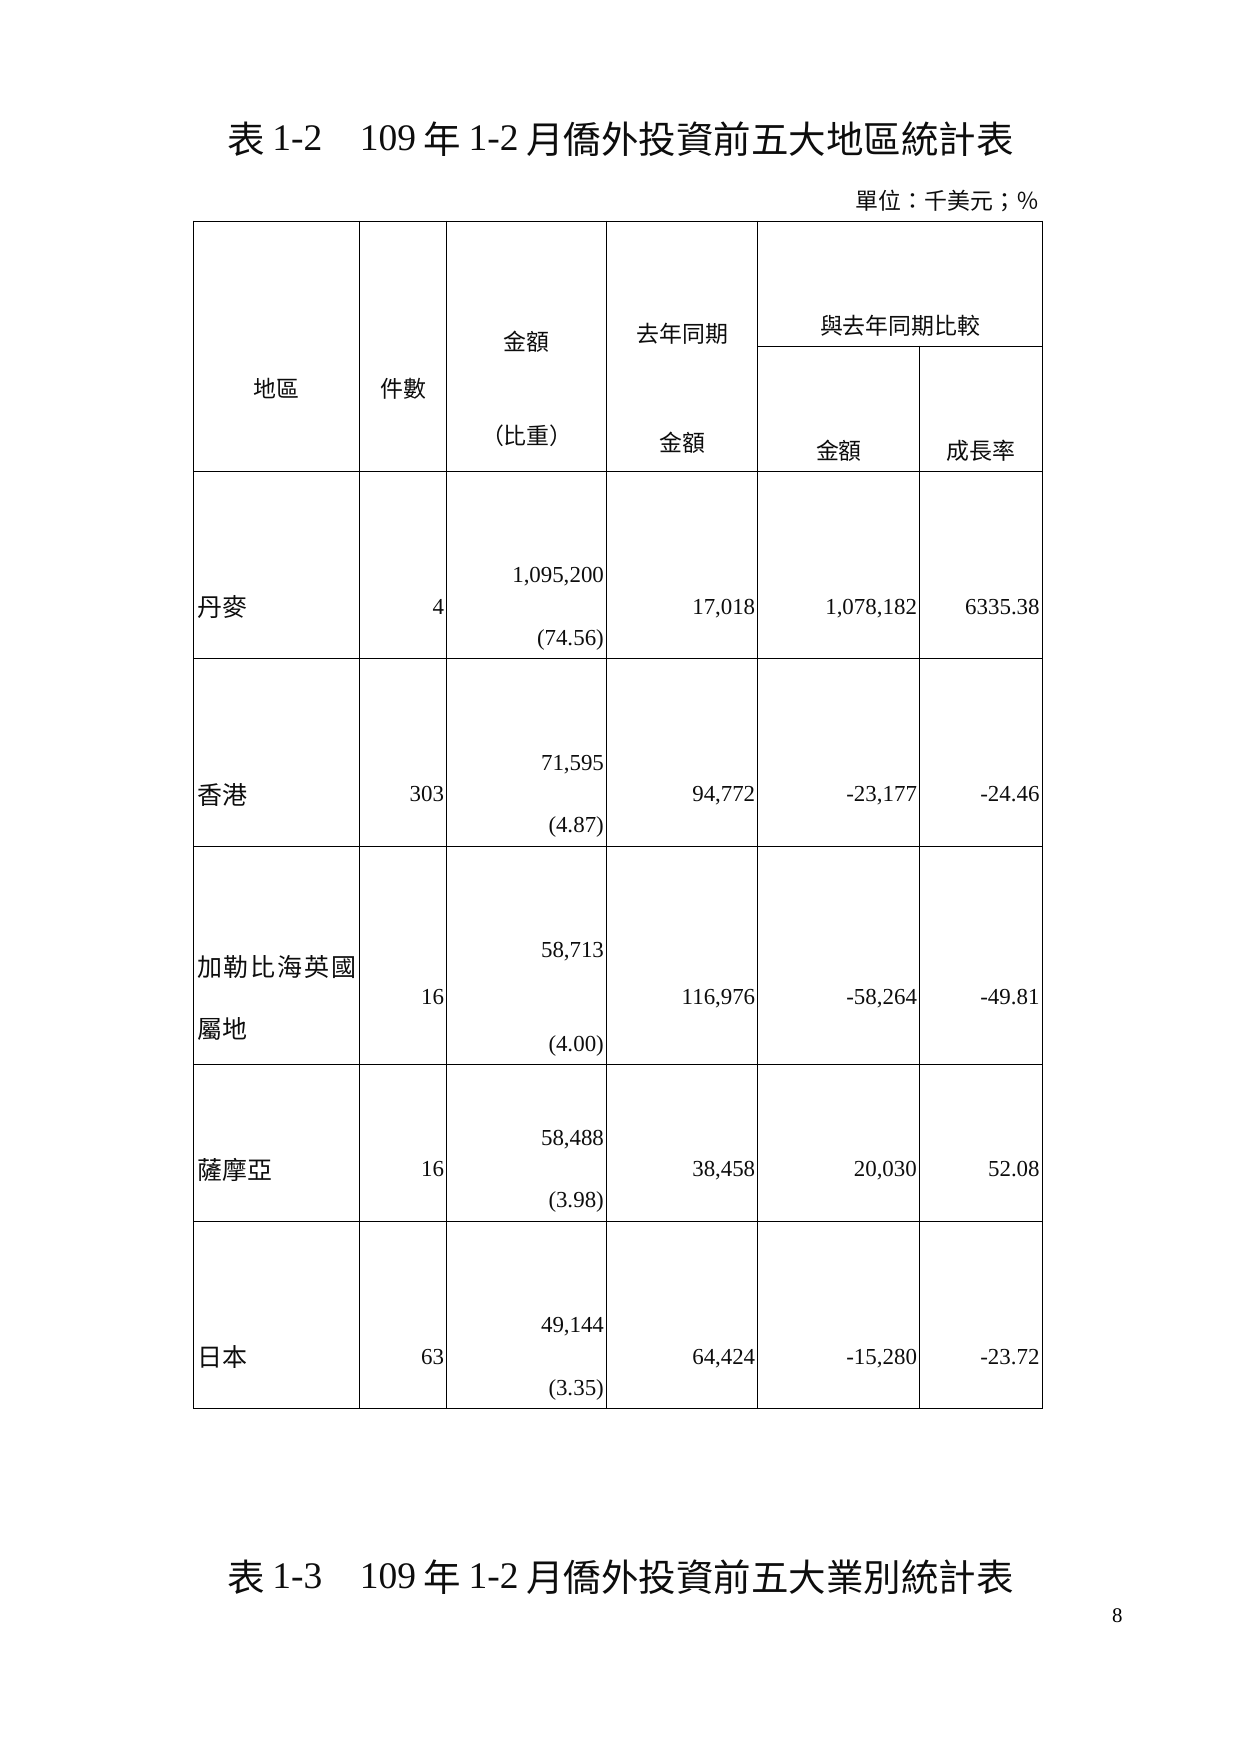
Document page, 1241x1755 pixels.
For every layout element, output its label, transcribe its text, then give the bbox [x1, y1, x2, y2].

table_cell 1,078,182 [758, 472, 919, 658]
table_cell 52.08 [920, 1065, 1042, 1221]
table_cell 94,772 [607, 659, 757, 846]
table_header 與去年同期比較 [758, 222, 1042, 346]
table_cell 1,095,200 (74.56) [447, 472, 606, 658]
table_cell 49,144 (3.35) [447, 1222, 606, 1408]
table_cell 6335.38 [920, 472, 1042, 658]
table_cell 38,458 [607, 1065, 757, 1221]
table_header 地區 [194, 222, 359, 471]
text 表1-3 109年1-2月僑外投資前五大業別統計表 [118, 1533, 1122, 1596]
table_cell 63 [360, 1222, 446, 1408]
table_cell 116,976 [607, 847, 757, 1064]
text 表1-2 109年1-2月僑外投資前五大地區統計表 [118, 96, 1122, 158]
table_header 件數 [360, 222, 446, 471]
table_cell 金額 [758, 347, 919, 471]
table_cell -24.46 [920, 659, 1042, 846]
table_cell 成長率 [920, 347, 1042, 471]
table_cell 加勒比海英國屬地 [194, 847, 359, 1064]
table_cell 71,595 (4.87) [447, 659, 606, 846]
table_cell 16 [360, 1065, 446, 1221]
table_cell -15,280 [758, 1222, 919, 1408]
text 單位：千美元；％ [118, 158, 1072, 221]
table_cell 丹麥 [194, 472, 359, 658]
table_cell 20,030 [758, 1065, 919, 1221]
table_cell 4 [360, 472, 446, 658]
table_cell 17,018 [607, 472, 757, 658]
table_cell -49.81 [920, 847, 1042, 1064]
table_cell -23,177 [758, 659, 919, 846]
table_cell 64,424 [607, 1222, 757, 1408]
table_cell 58,713 (4.00) [447, 847, 606, 1064]
table_cell -23.72 [920, 1222, 1042, 1408]
table_cell 薩摩亞 [194, 1065, 359, 1221]
table_cell -58,264 [758, 847, 919, 1064]
table_cell 香港 [194, 659, 359, 846]
table_cell 303 [360, 659, 446, 846]
table_cell 58,488 (3.98) [447, 1065, 606, 1221]
table_cell 16 [360, 847, 446, 1064]
table_header 金額 （比重） [447, 222, 606, 471]
table_cell 日本 [194, 1222, 359, 1408]
table_header 去年同期 金額 [607, 222, 757, 471]
